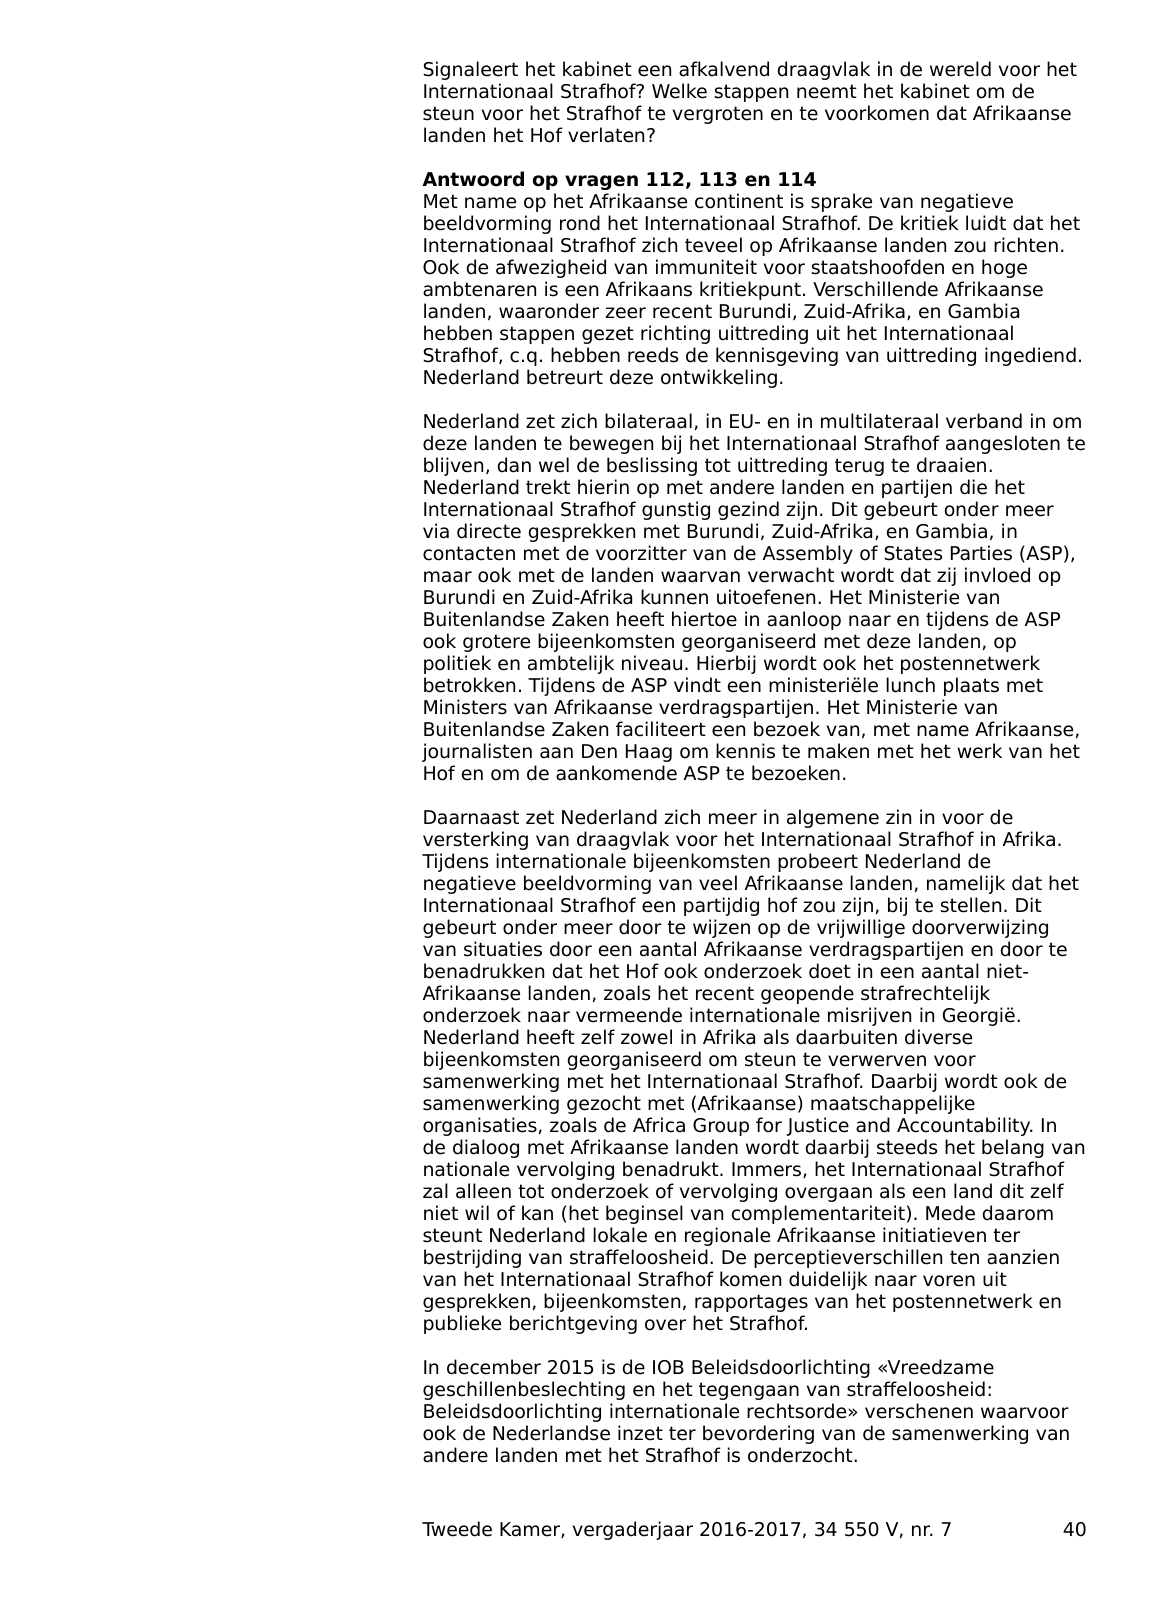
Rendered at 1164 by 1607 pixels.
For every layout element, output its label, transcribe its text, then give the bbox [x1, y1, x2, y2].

text Signaleert het kabinet een afkalvend draagvlak in de wereld voor het Internationaal Strafhof? Welke stappen neemt het kabinet om de steun voor het Strafhof te vergroten en te voorkomen dat Afrikaanse landen het Hof verlaten? [422, 59, 1087, 147]
text In december 2015 is de IOB Beleidsdoorlichting «Vreedzame geschillenbeslechting en het tegengaan van straffeloosheid: Beleidsdoorlichting internationale rechtsorde» verschenen waarvoor ook de Nederlandse inzet ter bevordering van de samenwerking van andere landen met het Strafhof is onderzocht. [422, 1357, 1087, 1467]
text Nederland zet zich bilateraal, in EU- en in multilateraal verband in om deze landen te bewegen bij het Internationaal Strafhof aangesloten te blijven, dan wel de beslissing tot uittreding terug te draaien. Nederland trekt hierin op met andere landen en partijen die het Internationaal Strafhof gunstig gezind zijn. Dit gebeurt onder meer via directe gesprekken met Burundi, Zuid-Afrika, en Gambia, in contacten met de voorzitter van de Assembly of States Parties (ASP), maar ook met de landen waarvan verwacht wordt dat zij invloed op Burundi en Zuid-Afrika kunnen uitoefenen. Het Ministerie van Buitenlandse Zaken heeft hiertoe in aanloop naar en tijdens de ASP ook grotere bijeenkomsten georganiseerd met deze landen, op politiek en ambtelijk niveau. Hierbij wordt ook het postennetwerk betrokken. Tijdens de ASP vindt een ministeriële lunch plaats met Ministers van Afrikaanse verdragspartijen. Het Ministerie van Buitenlandse Zaken faciliteert een bezoek van, met name Afrikaanse, journalisten aan Den Haag om kennis te maken met het werk van het Hof en om de aankomende ASP te bezoeken. [422, 411, 1087, 785]
text Antwoord op vragen 112, 113 en 114 [422, 169, 1087, 191]
text Daarnaast zet Nederland zich meer in algemene zin in voor de versterking van draagvlak voor het Internationaal Strafhof in Afrika. Tijdens internationale bijeenkomsten probeert Nederland de negatieve beeldvorming van veel Afrikaanse landen, namelijk dat het Internationaal Strafhof een partijdig hof zou zijn, bij te stellen. Dit gebeurt onder meer door te wijzen op de vrijwillige doorverwijzing van situaties door een aantal Afrikaanse verdragspartijen en door te benadrukken dat het Hof ook onderzoek doet in een aantal niet-Afrikaanse landen, zoals het recent geopende strafrechtelijk onderzoek naar vermeende internationale misrijven in Georgië. Nederland heeft zelf zowel in Afrika als daarbuiten diverse bijeenkomsten georganiseerd om steun te verwerven voor samenwerking met het Internationaal Strafhof. Daarbij wordt ook de samenwerking gezocht met (Afrikaanse) maatschappelijke organisaties, zoals de Africa Group for Justice and Accountability. In de dialoog met Afrikaanse landen wordt daarbij steeds het belang van nationale vervolging benadrukt. Immers, het Internationaal Strafhof zal alleen tot onderzoek of vervolging overgaan als een land dit zelf niet wil of kan (het beginsel van complementariteit). Mede daarom steunt Nederland lokale en regionale Afrikaanse initiatieven ter bestrijding van straffeloosheid. De perceptieverschillen ten aanzien van het Internationaal Strafhof komen duidelijk naar voren uit gesprekken, bijeenkomsten, rapportages van het postennetwerk en publieke berichtgeving over het Strafhof. [422, 807, 1087, 1334]
text Met name op het Afrikaanse continent is sprake van negatieve beeldvorming rond het Internationaal Strafhof. De kritiek luidt dat het Internationaal Strafhof zich teveel op Afrikaanse landen zou richten. Ook de afwezigheid van immuniteit voor staatshoofden en hoge ambtenaren is een Afrikaans kritiekpunt. Verschillende Afrikaanse landen, waaronder zeer recent Burundi, Zuid-Afrika, en Gambia hebben stappen gezet richting uittreding uit het Internationaal Strafhof, c.q. hebben reeds de kennisgeving van uittreding ingediend. Nederland betreurt deze ontwikkeling. [422, 191, 1087, 389]
